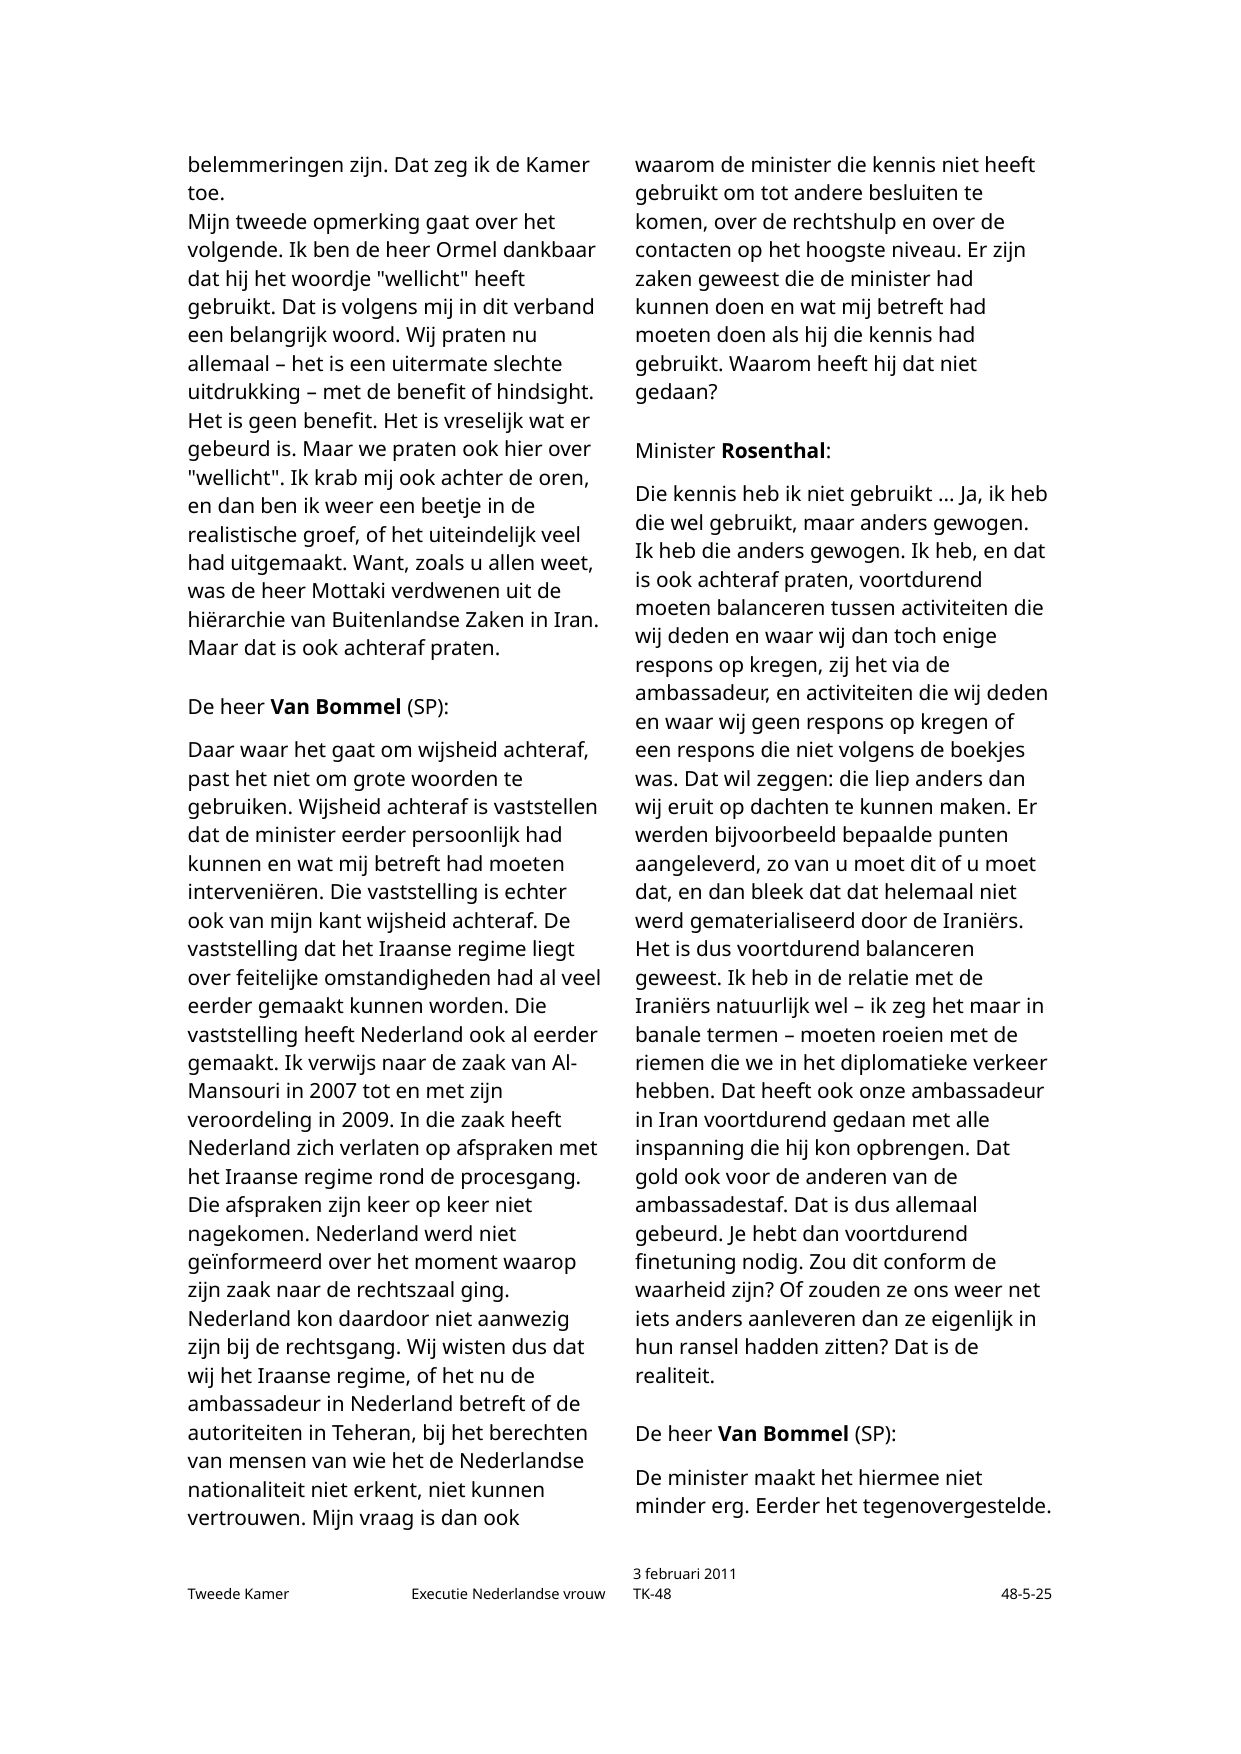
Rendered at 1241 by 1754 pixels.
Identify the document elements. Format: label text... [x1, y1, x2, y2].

text De heer Van Bommel (SP): [187, 692, 605, 720]
text belemmeringen zijn. Dat zeg ik de Kamer toe. [187, 150, 605, 207]
text waarom de minister die kennis niet heeft gebruikt om tot andere besluiten te komen, over de rechtshulp en over de contacten op het hoogste niveau. Er zijn zaken geweest die de minister had kunnen doen en wat mij betreft had moeten doen als hij die kennis had gebruikt. Waarom heeft hij dat niet gedaan? [635, 150, 1053, 406]
text Die kennis heb ik niet gebruikt ... Ja, ik heb die wel gebruikt, maar anders gewogen. Ik heb die anders gewogen. Ik heb, en dat is ook achteraf praten, voortdurend moeten balanceren tussen activiteiten die wij deden en waar wij dan toch enige respons op kregen, zij het via de ambassadeur, en activiteiten die wij deden en waar wij geen respons op kregen of een respons die niet volgens de boekjes was. Dat wil zeggen: die liep anders dan wij eruit op dachten te kunnen maken. Er werden bijvoorbeeld bepaalde punten aangeleverd, zo van u moet dit of u moet dat, en dan bleek dat dat helemaal niet werd gematerialiseerd door de Iraniërs. Het is dus voortdurend balanceren geweest. Ik heb in de relatie met de Iraniërs natuurlijk wel – ik zeg het maar in banale termen – moeten roeien met de riemen die we in het diplomatieke verkeer hebben. Dat heeft ook onze ambassadeur in Iran voortdurend gedaan met alle inspanning die hij kon opbrengen. Dat gold ook voor de anderen van de ambassadestaf. Dat is dus allemaal gebeurd. Je hebt dan voortdurend finetuning nodig. Zou dit conform de waarheid zijn? Of zouden ze ons weer net iets anders aanleveren dan ze eigenlijk in hun ransel hadden zitten? Dat is de realiteit. [635, 479, 1053, 1389]
text Minister Rosenthal: [635, 436, 1053, 464]
text De minister maakt het hiermee niet minder erg. Eerder het tegenovergestelde. [635, 1463, 1053, 1520]
text De heer Van Bommel (SP): [635, 1419, 1053, 1448]
text Daar waar het gaat om wijsheid achteraf, past het niet om grote woorden te gebruiken. Wijsheid achteraf is vaststellen dat de minister eerder persoonlijk had kunnen en wat mij betreft had moeten interveniëren. Die vaststelling is echter ook van mijn kant wijsheid achteraf. De vaststelling dat het Iraanse regime liegt over feitelijke omstandigheden had al veel eerder gemaakt kunnen worden. Die vaststelling heeft Nederland ook al eerder gemaakt. Ik verwijs naar de zaak van Al-Mansouri in 2007 tot en met zijn veroordeling in 2009. In die zaak heeft Nederland zich verlaten op afspraken met het Iraanse regime rond de procesgang. Die afspraken zijn keer op keer niet nagekomen. Nederland werd niet geïnformeerd over het moment waarop zijn zaak naar de rechtszaal ging. Nederland kon daardoor niet aanwezig zijn bij de rechtsgang. Wij wisten dus dat wij het Iraanse regime, of het nu de ambassadeur in Nederland betreft of de autoriteiten in Teheran, bij het berechten van mensen van wie het de Nederlandse nationaliteit niet erkent, niet kunnen vertrouwen. Mijn vraag is dan ook [187, 735, 605, 1532]
text Mijn tweede opmerking gaat over het volgende. Ik ben de heer Ormel dankbaar dat hij het woordje "wellicht" heeft gebruikt. Dat is volgens mij in dit verband een belangrijk woord. Wij praten nu allemaal – het is een uitermate slechte uitdrukking – met de benefit of hindsight. Het is geen benefit. Het is vreselijk wat er gebeurd is. Maar we praten ook hier over "wellicht". Ik krab mij ook achter de oren, en dan ben ik weer een beetje in de realistische groef, of het uiteindelijk veel had uitgemaakt. Want, zoals u allen weet, was de heer Mottaki verdwenen uit de hiërarchie van Buitenlandse Zaken in Iran. Maar dat is ook achteraf praten. [187, 207, 605, 662]
